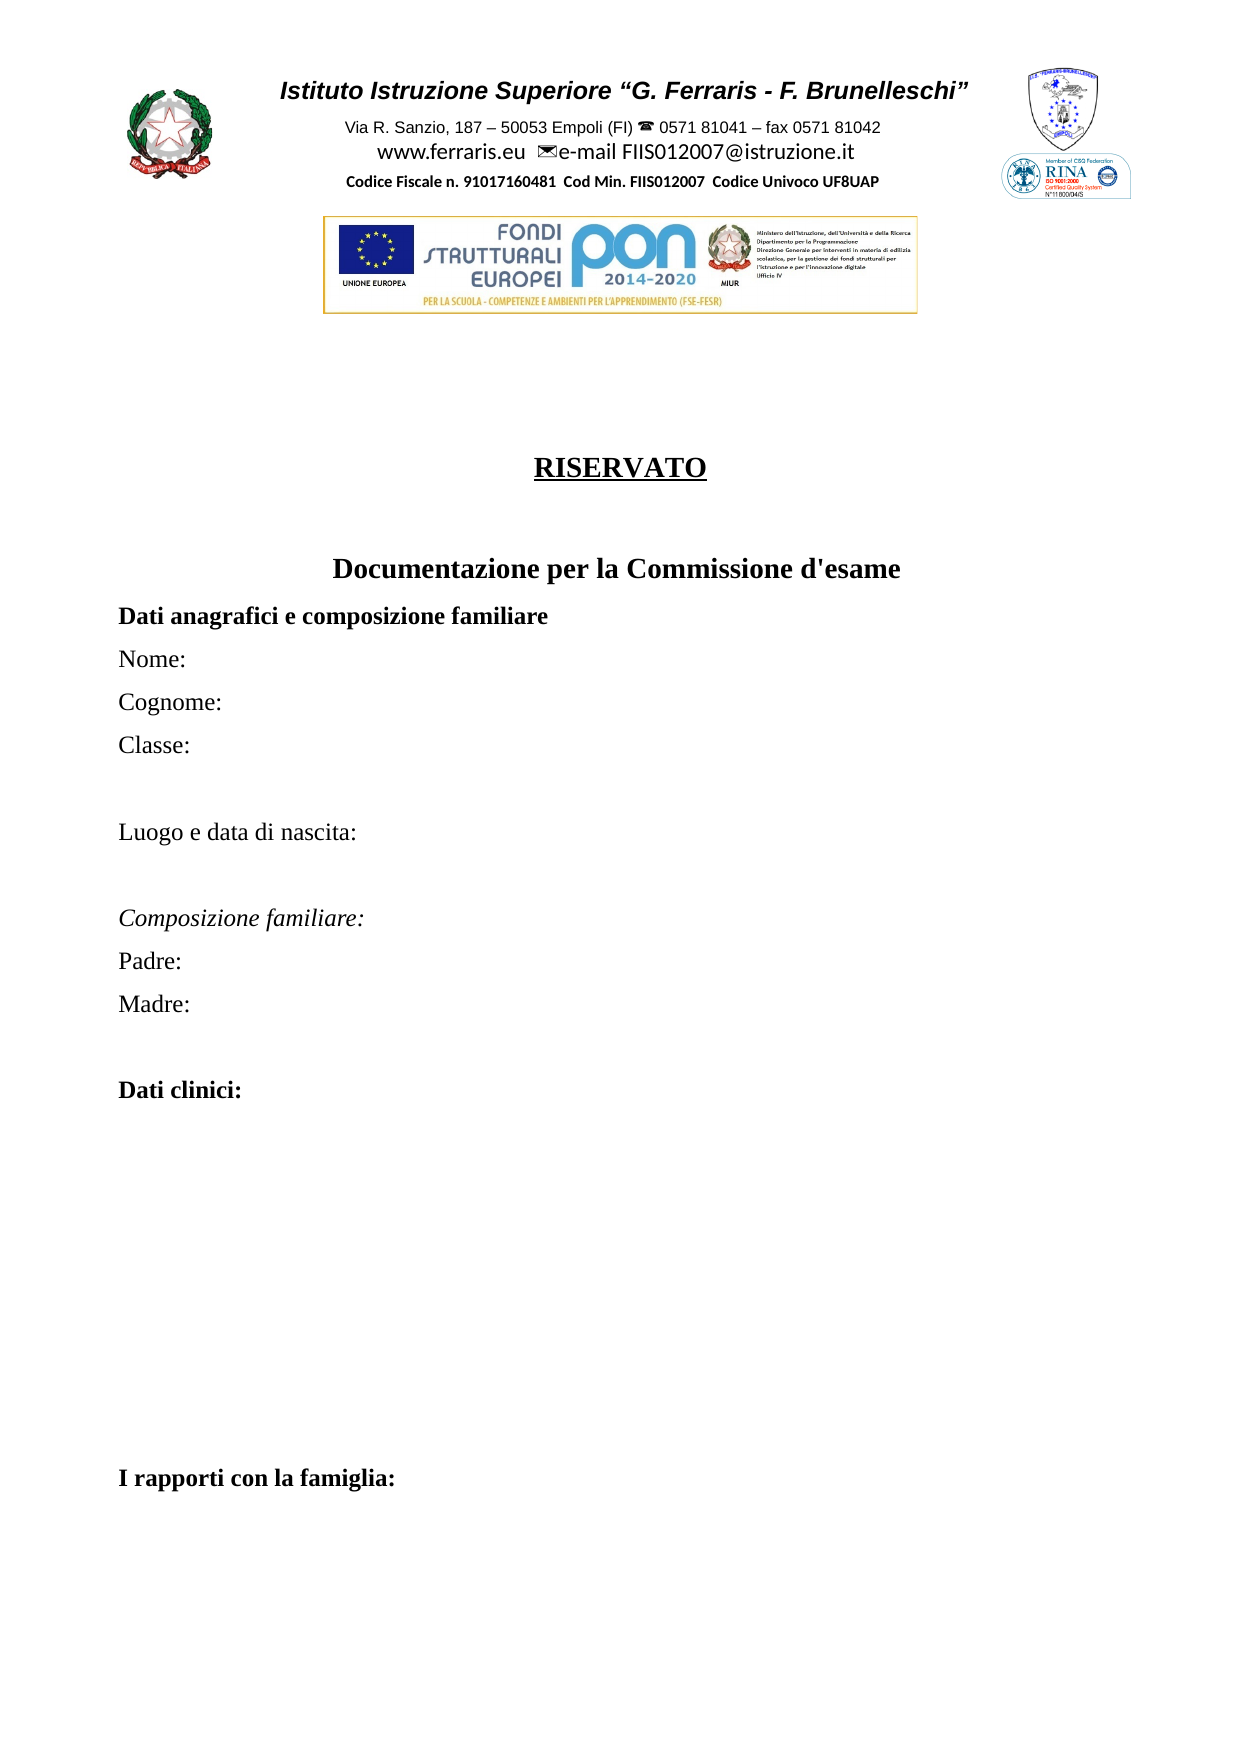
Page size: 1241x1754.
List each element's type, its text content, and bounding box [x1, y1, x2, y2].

text Cognome: [118, 687, 1122, 716]
text Madre: [118, 989, 1122, 1018]
text Dati clinici: [118, 1075, 1122, 1104]
text Dati anagrafici e composizione familiare [118, 601, 1122, 630]
text Documentazione per la Commissione d'esame [118, 551, 1122, 584]
text I rapporti con la famiglia: [118, 1463, 1122, 1492]
text RISERVATO [118, 450, 1122, 484]
text Nome: [118, 644, 1122, 673]
text Luogo e data di nascita: [118, 817, 1122, 845]
text Composizione familiare: [118, 903, 1122, 932]
text Padre: [118, 946, 1122, 975]
text Classe: [118, 730, 1122, 759]
